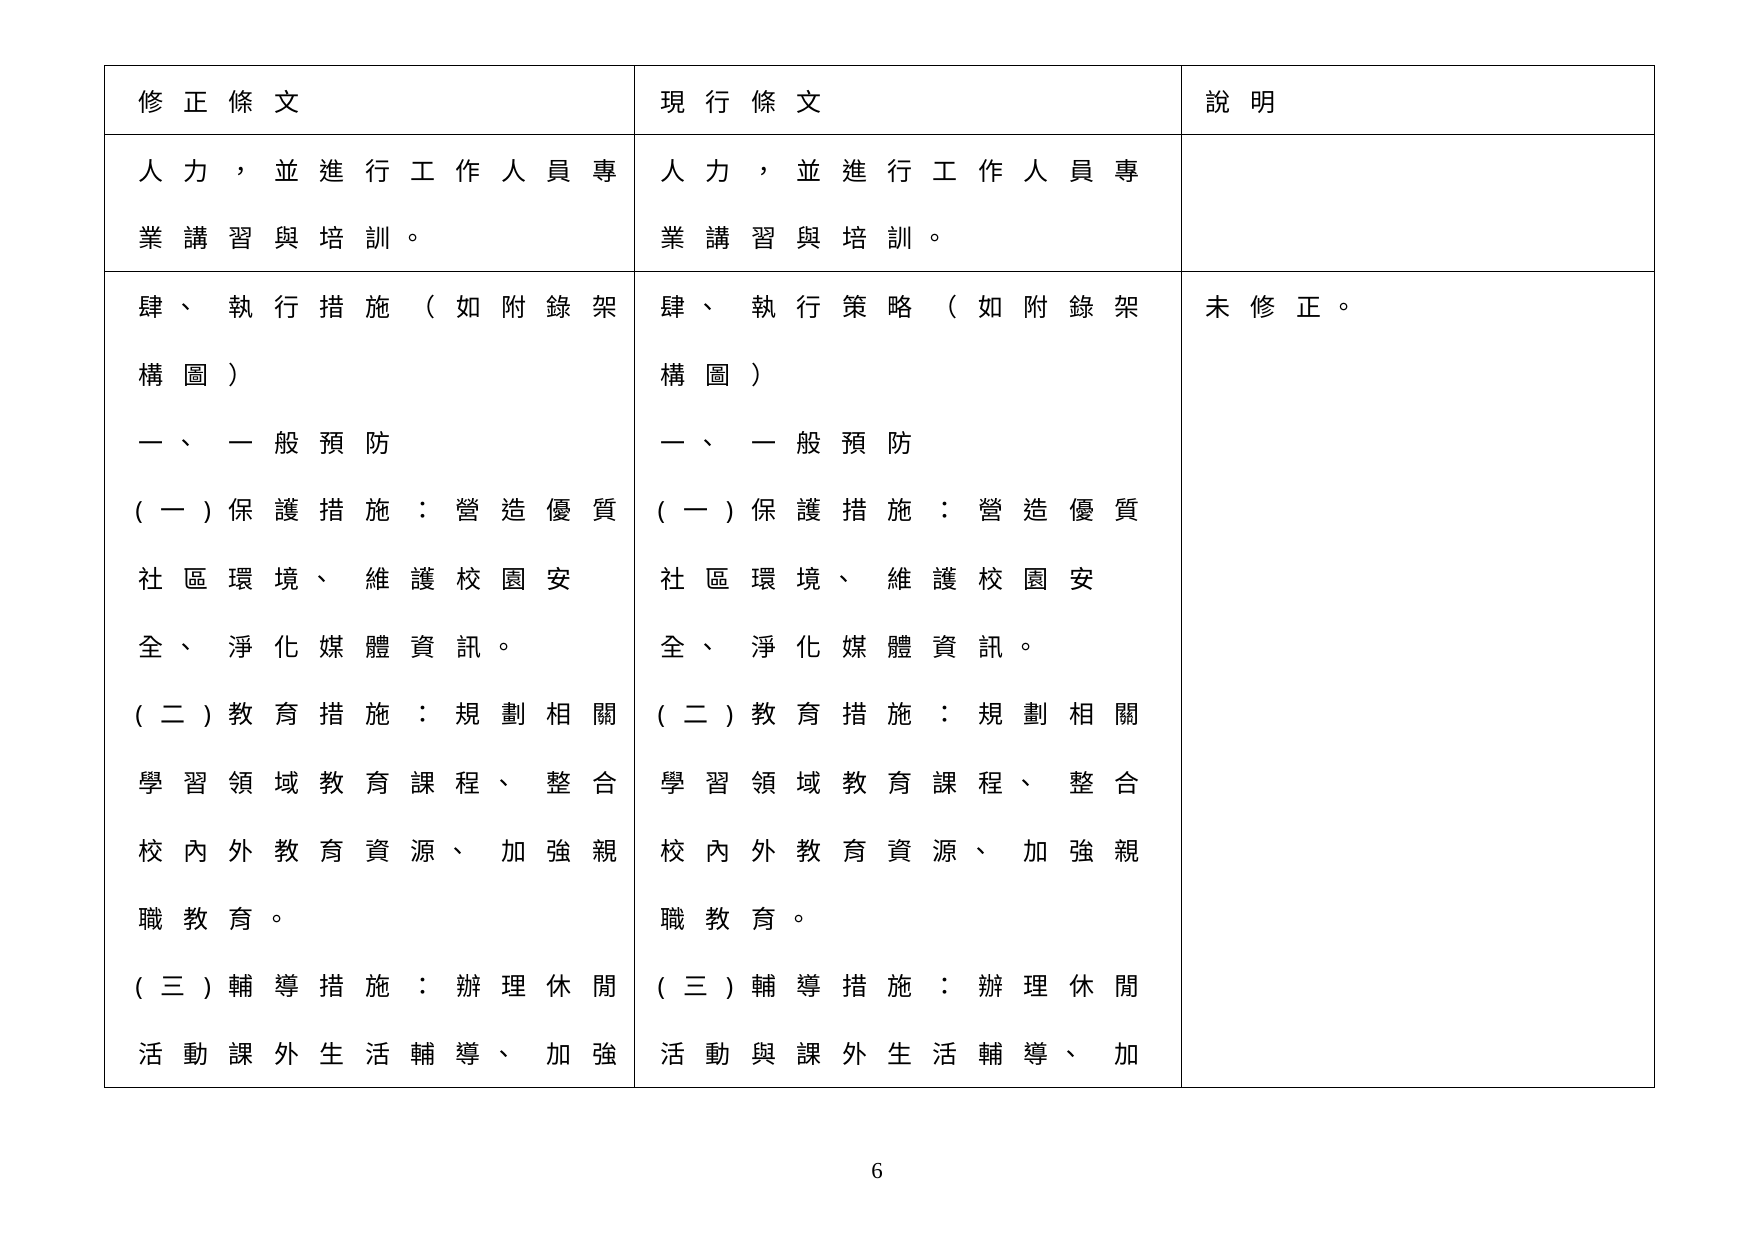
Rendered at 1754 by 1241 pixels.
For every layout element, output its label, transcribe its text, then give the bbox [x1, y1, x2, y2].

table_cell 未修正。 [1182, 272, 1654, 1087]
table_cell 肆、執行策略（如附錄架構圖） 一、一般預防 (一)保護措施：營造優質社區環境、維護校園安全、淨化媒體資訊。 (二)教育措施：規劃相關學習領域教育課程、整合校內外教育資源、加強親職教育。 (三)輔導措施：辦理休閒活動與課外生活輔導、加 [635, 272, 1181, 1087]
table_cell 人力，並進行工作人員專業講習與培訓。 [105, 135, 634, 271]
table_header 修正條文 [105, 66, 634, 134]
table_cell 肆、執行措施（如附錄架構圖） 一、一般預防 (一)保護措施：營造優質社區環境、維護校園安全、淨化媒體資訊。 (二)教育措施：規劃相關學習領域教育課程、整合校內外教育資源、加強親職教育。 (三)輔導措施：辦理休閒活動課外生活輔導、加強 [105, 272, 634, 1087]
table_header 說明 [1182, 66, 1654, 134]
table_header 現行條文 [635, 66, 1181, 134]
table_cell [1182, 135, 1654, 271]
table_cell 人力，並進行工作人員專業講習與培訓。 [635, 135, 1181, 271]
